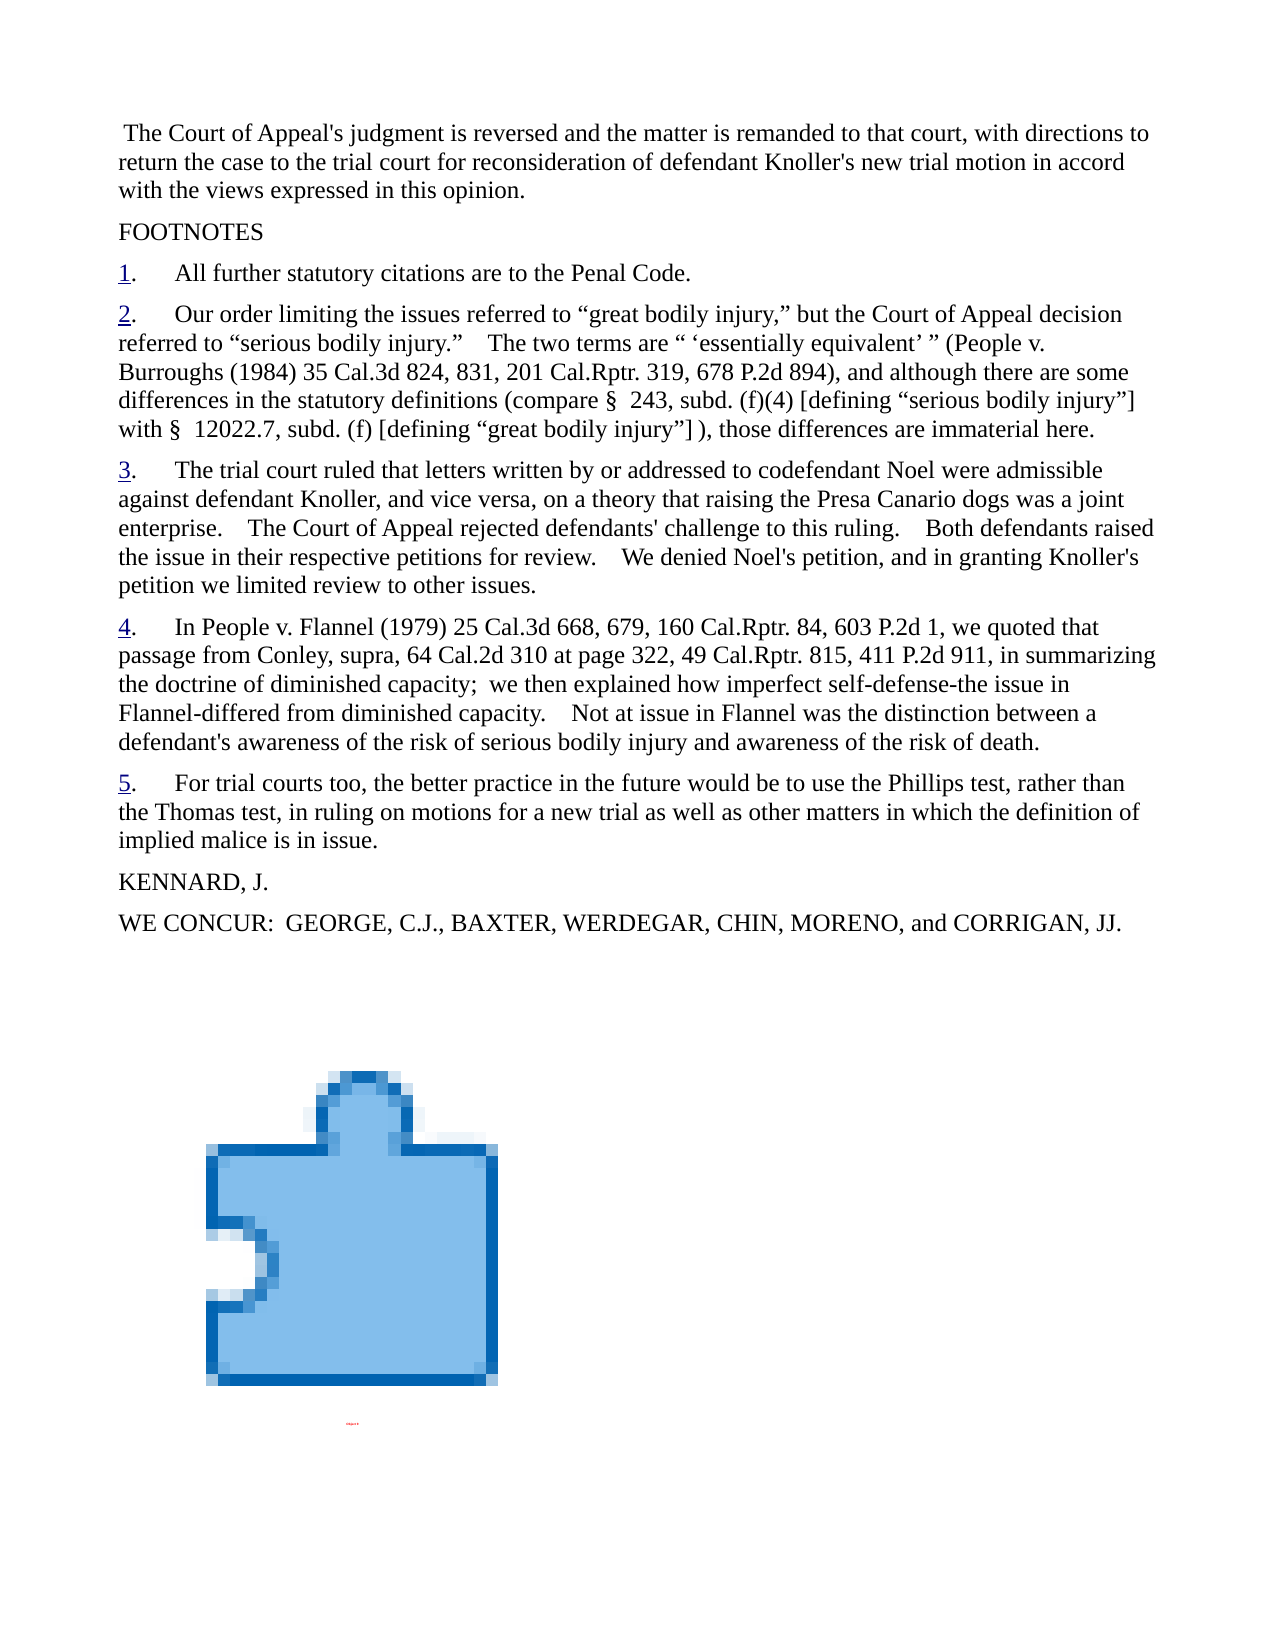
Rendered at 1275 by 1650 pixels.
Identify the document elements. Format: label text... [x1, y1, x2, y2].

text 3. The trial court ruled that letters written by or addressed to codefendant Noel were admissible against defendant Knoller, and vice versa, on a theory that raising the Presa Canario dogs was a joint enterprise. The Court of Appeal rejected defendants' challenge to this ruling. Both defendants raised the issue in their respective petitions for review. We denied Noel's petition, and in granting Knoller's petition we limited review to other issues. [118, 456, 1157, 599]
text 2. Our order limiting the issues referred to “great bodily injury,” but the Court of Appeal decision referred to “serious bodily injury.” The two terms are “ ‘essentially equivalent’ ” (People v. Burroughs (1984) 35 Cal.3d 824, 831, 201 Cal.Rptr. 319, 678 P.2d 894), and although there are some differences in the statutory definitions (compare § 243, subd. (f)(4) [defining “serious bodily injury”] with § 12022.7, subd. (f) [defining “great bodily injury”] ), those differences are immaterial here. [118, 299, 1157, 443]
text The Court of Appeal's judgment is reversed and the matter is remanded to that court, with directions to return the case to the trial court for reconsideration of defendant Knoller's new trial motion in accord with the views expressed in this opinion. [118, 118, 1157, 204]
text KENNARD, J. [118, 867, 1157, 896]
text 4. In People v. Flannel (1979) 25 Cal.3d 668, 679, 160 Cal.Rptr. 84, 603 P.2d 1, we quoted that passage from Conley, supra, 64 Cal.2d 310 at page 322, 49 Cal.Rptr. 815, 411 P.2d 911, in summarizing the doctrine of diminished capacity; we then explained how imperfect self-defense-the issue in Flannel-differed from diminished capacity. Not at issue in Flannel was the distinction between a defendant's awareness of the risk of serious bodily injury and awareness of the risk of death. [118, 612, 1157, 756]
text 1. All further statutory citations are to the Penal Code. [118, 258, 1157, 287]
text WE CONCUR: GEORGE, C.J., BAXTER, WERDEGAR, CHIN, MORENO, and CORRIGAN, JJ. [118, 908, 1157, 937]
text FOOTNOTES [118, 217, 1157, 246]
text 5. For trial courts too, the better practice in the future would be to use the Phillips test, rather than the Thomas test, in ruling on motions for a new trial as well as other matters in which the definition of implied malice is in issue. [118, 768, 1157, 854]
